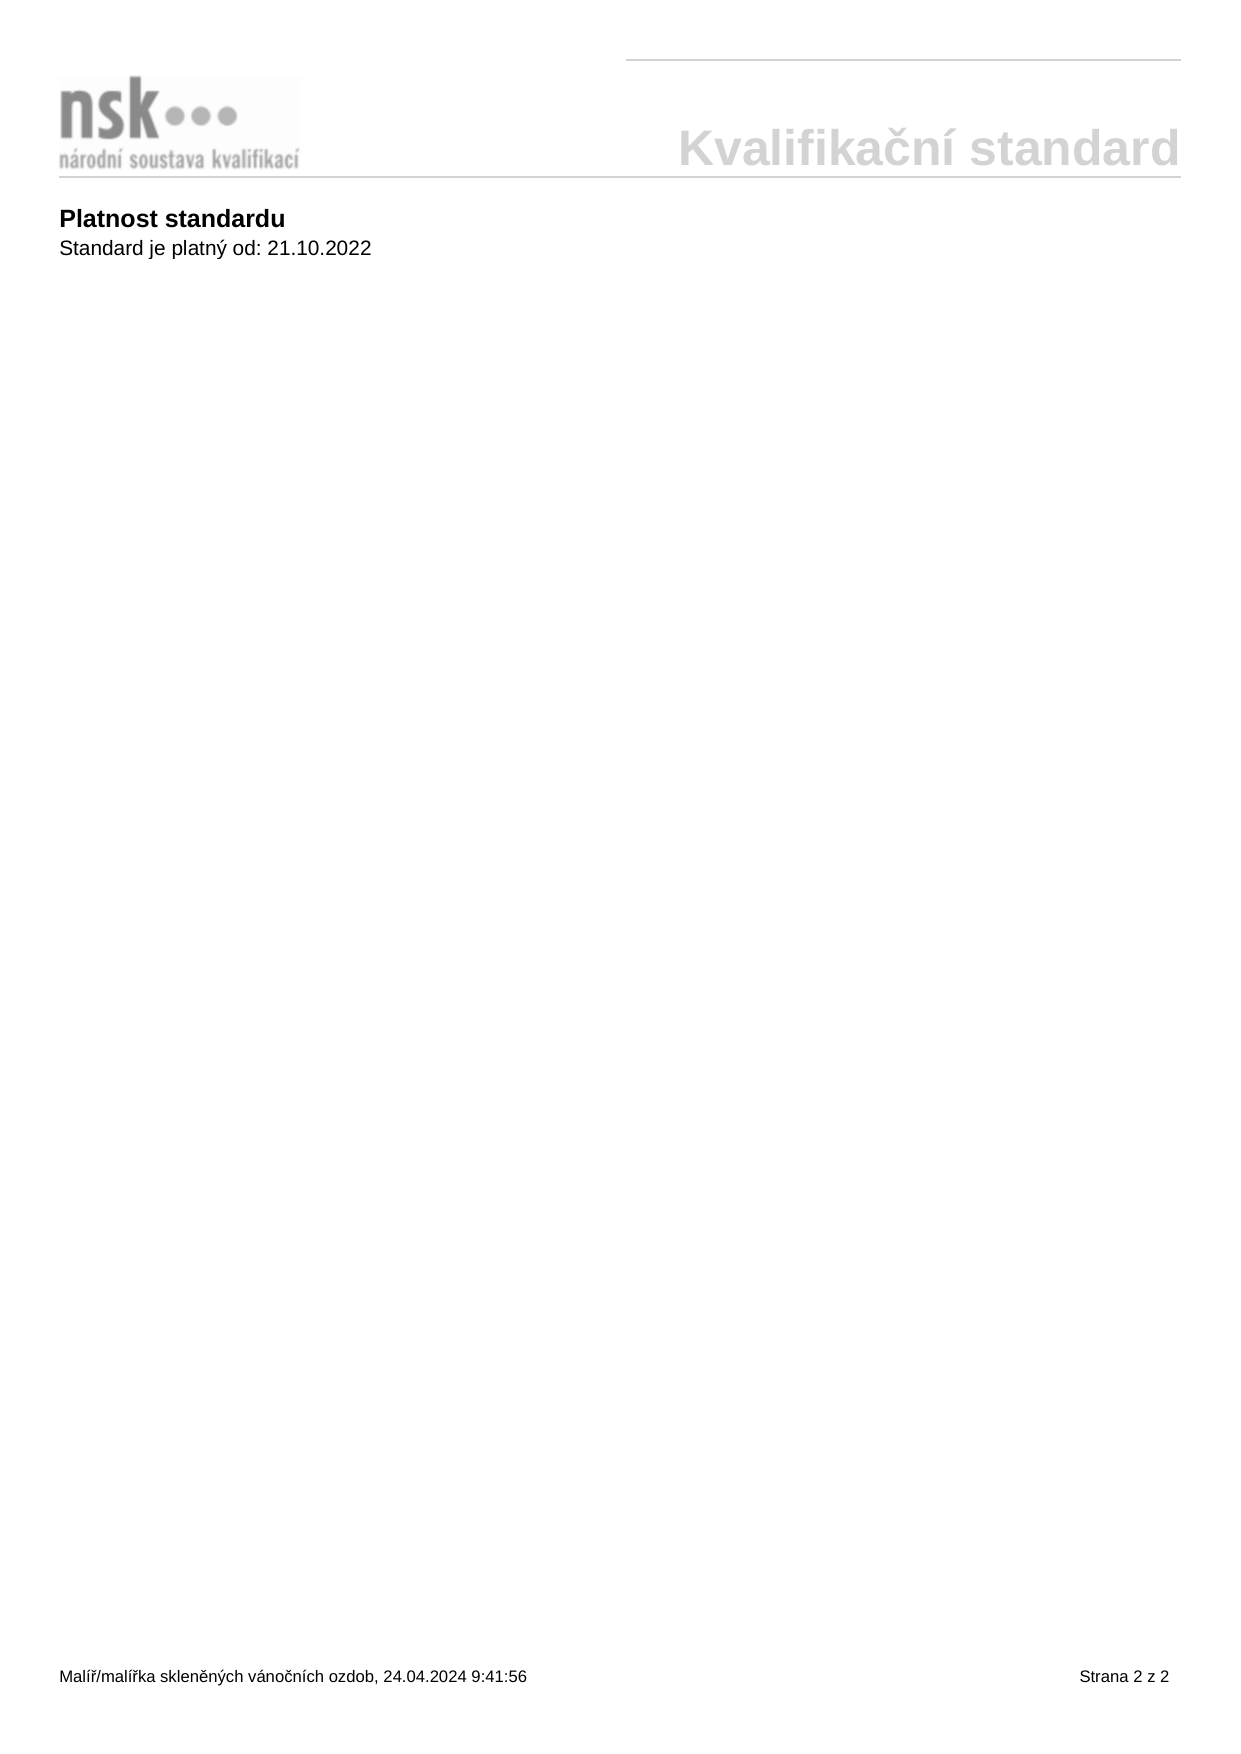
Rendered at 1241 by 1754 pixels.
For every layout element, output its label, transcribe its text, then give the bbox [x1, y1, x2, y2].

table_cell Standard je platný od: 21.10.2022 [59, 236, 1181, 259]
table_cell [1169, 559, 1181, 859]
table_cell [59, 259, 483, 559]
table_cell [621, 59, 626, 170]
table_cell [1093, 559, 1169, 859]
table_cell [1093, 259, 1169, 559]
table_cell [626, 194, 862, 200]
table_cell [862, 194, 1093, 200]
table_cell [1093, 194, 1169, 200]
table_cell Kvalifikační standard [626, 61, 1181, 176]
table_cell [59, 1409, 483, 1658]
table_cell [484, 559, 620, 859]
table_cell [626, 259, 862, 559]
table_cell [1093, 1159, 1169, 1409]
table_cell [484, 859, 620, 1159]
table_cell [862, 859, 1093, 1159]
table_cell [862, 259, 1093, 559]
table_cell [1169, 1409, 1181, 1658]
table_cell [59, 859, 483, 1159]
table_cell [59, 1159, 483, 1409]
table_cell [1169, 859, 1181, 1159]
table_cell [1169, 194, 1181, 200]
table_cell [484, 259, 620, 559]
table_cell Strana 2 z 2 [862, 1658, 1169, 1694]
table_cell [620, 859, 626, 1159]
table_cell [484, 1409, 620, 1658]
picture [58, 59, 621, 171]
table_cell [1169, 259, 1181, 559]
table_cell [484, 1159, 620, 1409]
table_cell [1169, 1658, 1181, 1694]
table_cell [59, 171, 483, 176]
table_cell [620, 559, 626, 859]
table_cell Malíř/malířka skleněných vánočních ozdob, 24.04.2024 9:41:56 [59, 1658, 862, 1694]
table_cell [59, 559, 483, 859]
table_cell [620, 259, 626, 559]
table_cell [626, 1409, 862, 1658]
table_cell [1093, 859, 1169, 1159]
table_cell [862, 1159, 1093, 1409]
table_cell [1169, 1159, 1181, 1409]
table_cell Platnost standardu [59, 200, 1181, 236]
table_cell [484, 194, 620, 200]
table_cell [620, 1409, 626, 1658]
table_cell [626, 859, 862, 1159]
table_cell [1093, 1409, 1169, 1658]
table_cell [862, 559, 1093, 859]
table_cell [484, 171, 620, 176]
table_cell [626, 1159, 862, 1409]
table_cell [626, 559, 862, 859]
table_cell [59, 178, 1181, 194]
table_cell [59, 194, 483, 200]
table_cell [862, 1409, 1093, 1658]
table_cell [620, 1159, 626, 1409]
